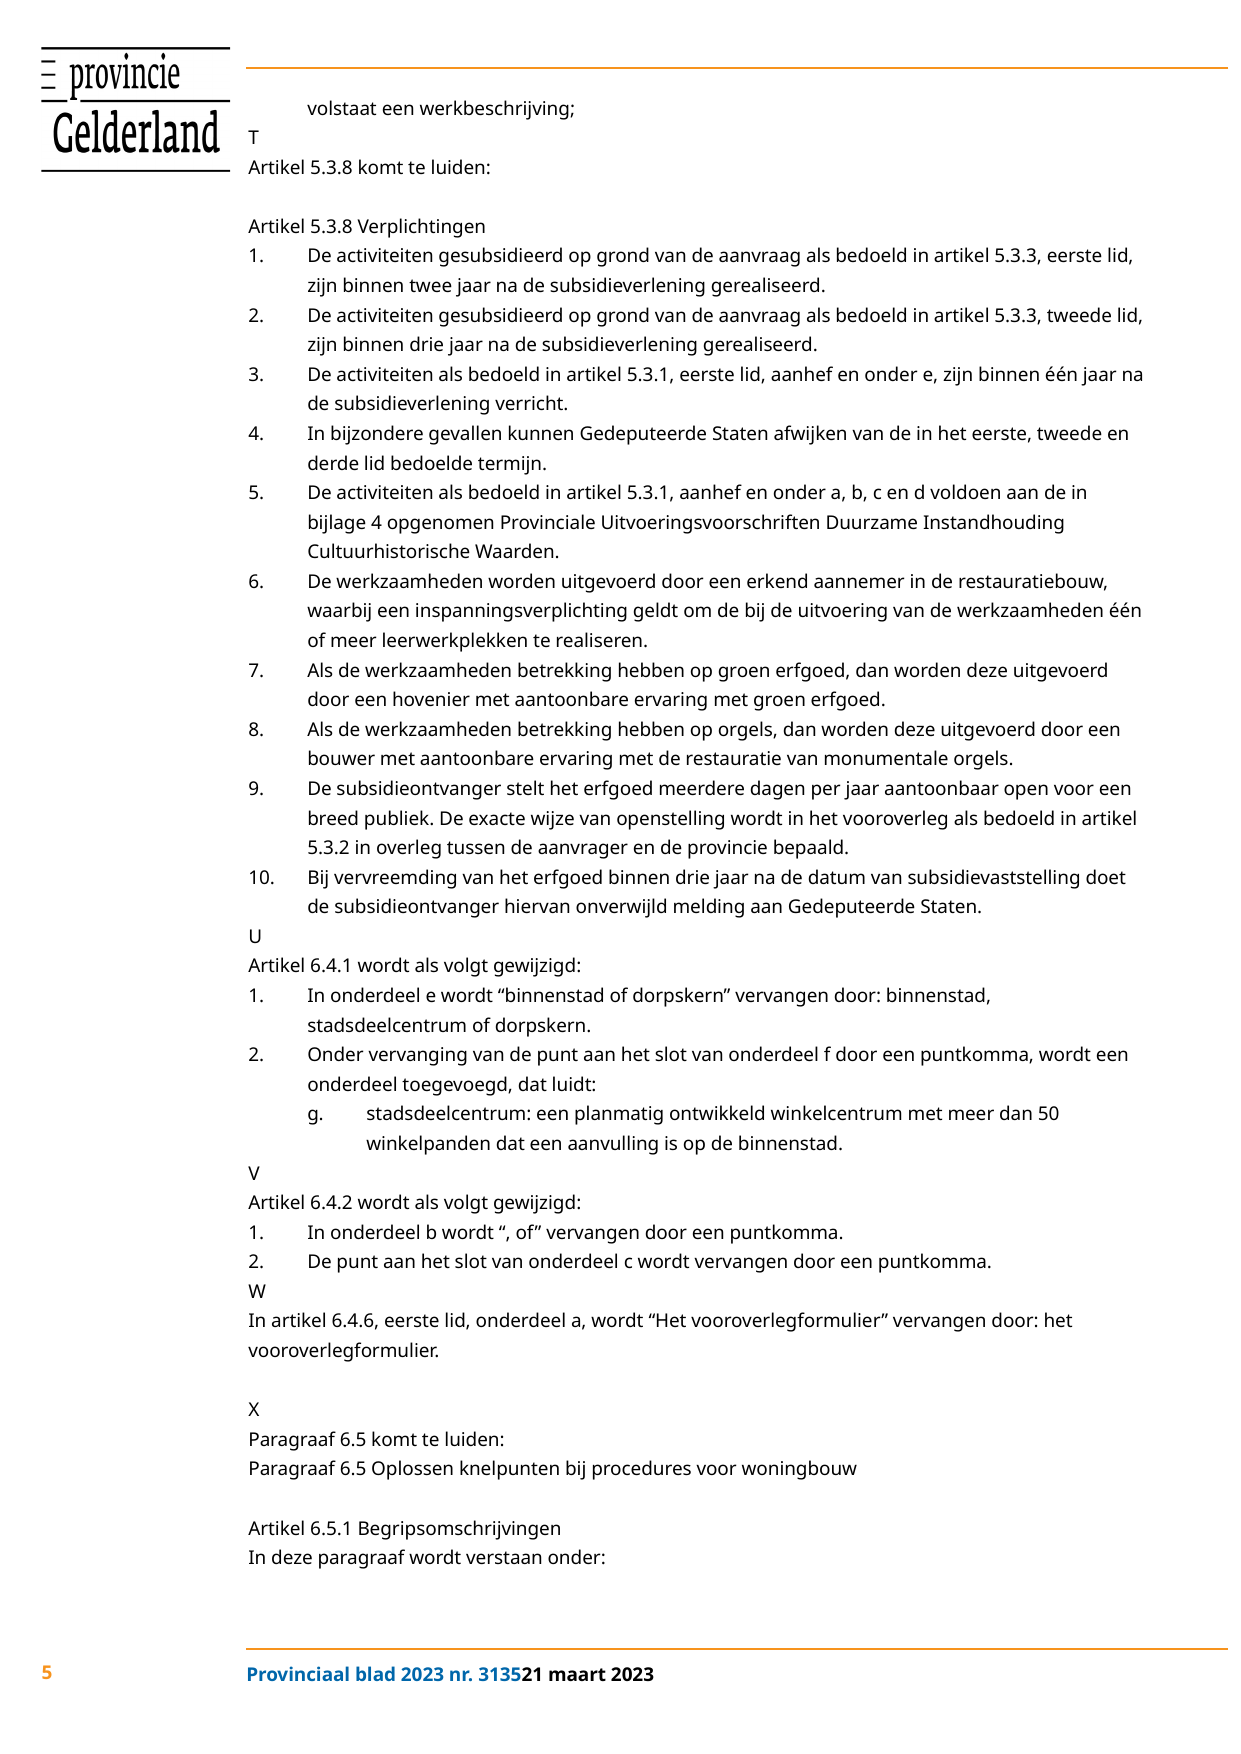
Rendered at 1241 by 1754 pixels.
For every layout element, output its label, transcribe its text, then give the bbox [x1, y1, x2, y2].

list De subsidieontvanger stelt het erfgoed meerdere dagen per jaar aantoonbaar open voor een breed publiek. De exacte wijze van openstelling wordt in het vooroverleg als bedoeld in artikel 5.3.2 in overleg tussen de aanvrager en de provincie bepaald. [248, 775, 1152, 860]
text V [248, 1160, 1152, 1186]
text W [248, 1278, 1152, 1304]
text Paragraaf 6.5 Oplossen knelpunten bij procedures voor woningbouw [248, 1456, 1152, 1481]
list De werkzaamheden worden uitgevoerd door een erkend aannemer in de restauratiebouw, waarbij een inspanningsverplichting geldt om de bij de uitvoering van de werkzaamheden één of meer leerwerkplekken te realiseren. [248, 568, 1152, 653]
text Artikel 6.5.1 Begripsomschrijvingen [248, 1515, 1152, 1541]
list De activiteiten gesubsidieerd op grond van de aanvraag als bedoeld in artikel 5.3.3, tweede lid, zijn binnen drie jaar na de subsidieverlening gerealiseerd. [248, 302, 1152, 357]
text U [248, 923, 1152, 949]
list Als de werkzaamheden betrekking hebben op orgels, dan worden deze uitgevoerd door een bouwer met aantoonbare ervaring met de restauratie van monumentale orgels. [248, 716, 1152, 771]
list volstaat een werkbeschrijving; [248, 95, 1152, 121]
text Artikel 6.4.1 wordt als volgt gewijzigd: [248, 953, 1152, 978]
text Paragraaf 6.5 komt te luiden: [248, 1426, 1152, 1452]
list De punt aan het slot van onderdeel c wordt vervangen door een puntkomma. [248, 1248, 1152, 1274]
text Artikel 6.4.2 wordt als volgt gewijzigd: [248, 1189, 1152, 1215]
list Onder vervanging van de punt aan het slot van onderdeel f door een puntkomma, wordt een onderdeel toegevoegd, dat luidt: [248, 1041, 1152, 1097]
text T [248, 124, 1152, 150]
text Artikel 5.3.8 komt te luiden: [248, 154, 1152, 180]
text In deze paragraaf wordt verstaan onder: [248, 1544, 1152, 1570]
text In artikel 6.4.6, eerste lid, onderdeel a, wordt “Het vooroverlegformulier” vervangen door: het vooroverlegformulier. [248, 1308, 1152, 1363]
list In onderdeel e wordt “binnenstad of dorpskern” vervangen door: binnenstad, stadsdeelcentrum of dorpskern. [248, 982, 1152, 1038]
list De activiteiten als bedoeld in artikel 5.3.1, aanhef en onder a, b, c en d voldoen aan de in bijlage 4 opgenomen Provinciale Uitvoeringsvoorschriften Duurzame Instandhouding Cultuurhistorische Waarden. [248, 479, 1152, 564]
text Artikel 5.3.8 Verplichtingen [248, 213, 1152, 239]
list stadsdeelcentrum: een planmatig ontwikkeld winkelcentrum met meer dan 50 winkelpanden dat een aanvulling is op de binnenstad. [307, 1101, 1152, 1156]
list In bijzondere gevallen kunnen Gedeputeerde Staten afwijken van de in het eerste, tweede en derde lid bedoelde termijn. [248, 420, 1152, 476]
text X [248, 1396, 1152, 1422]
list In onderdeel b wordt “, of” vervangen door een puntkomma. [248, 1219, 1152, 1245]
list Als de werkzaamheden betrekking hebben op groen erfgoed, dan worden deze uitgevoerd door een hovenier met aantoonbare ervaring met groen erfgoed. [248, 657, 1152, 712]
list De activiteiten als bedoeld in artikel 5.3.1, eerste lid, aanhef en onder e, zijn binnen één jaar na de subsidieverlening verricht. [248, 361, 1152, 416]
picture [41, 47, 231, 172]
list De activiteiten gesubsidieerd op grond van de aanvraag als bedoeld in artikel 5.3.3, eerste lid, zijn binnen twee jaar na de subsidieverlening gerealiseerd. [248, 243, 1152, 298]
list Bij vervreemding van het erfgoed binnen drie jaar na de datum van subsidievaststelling doet de subsidieontvanger hiervan onverwijld melding aan Gedeputeerde Staten. [248, 864, 1152, 919]
